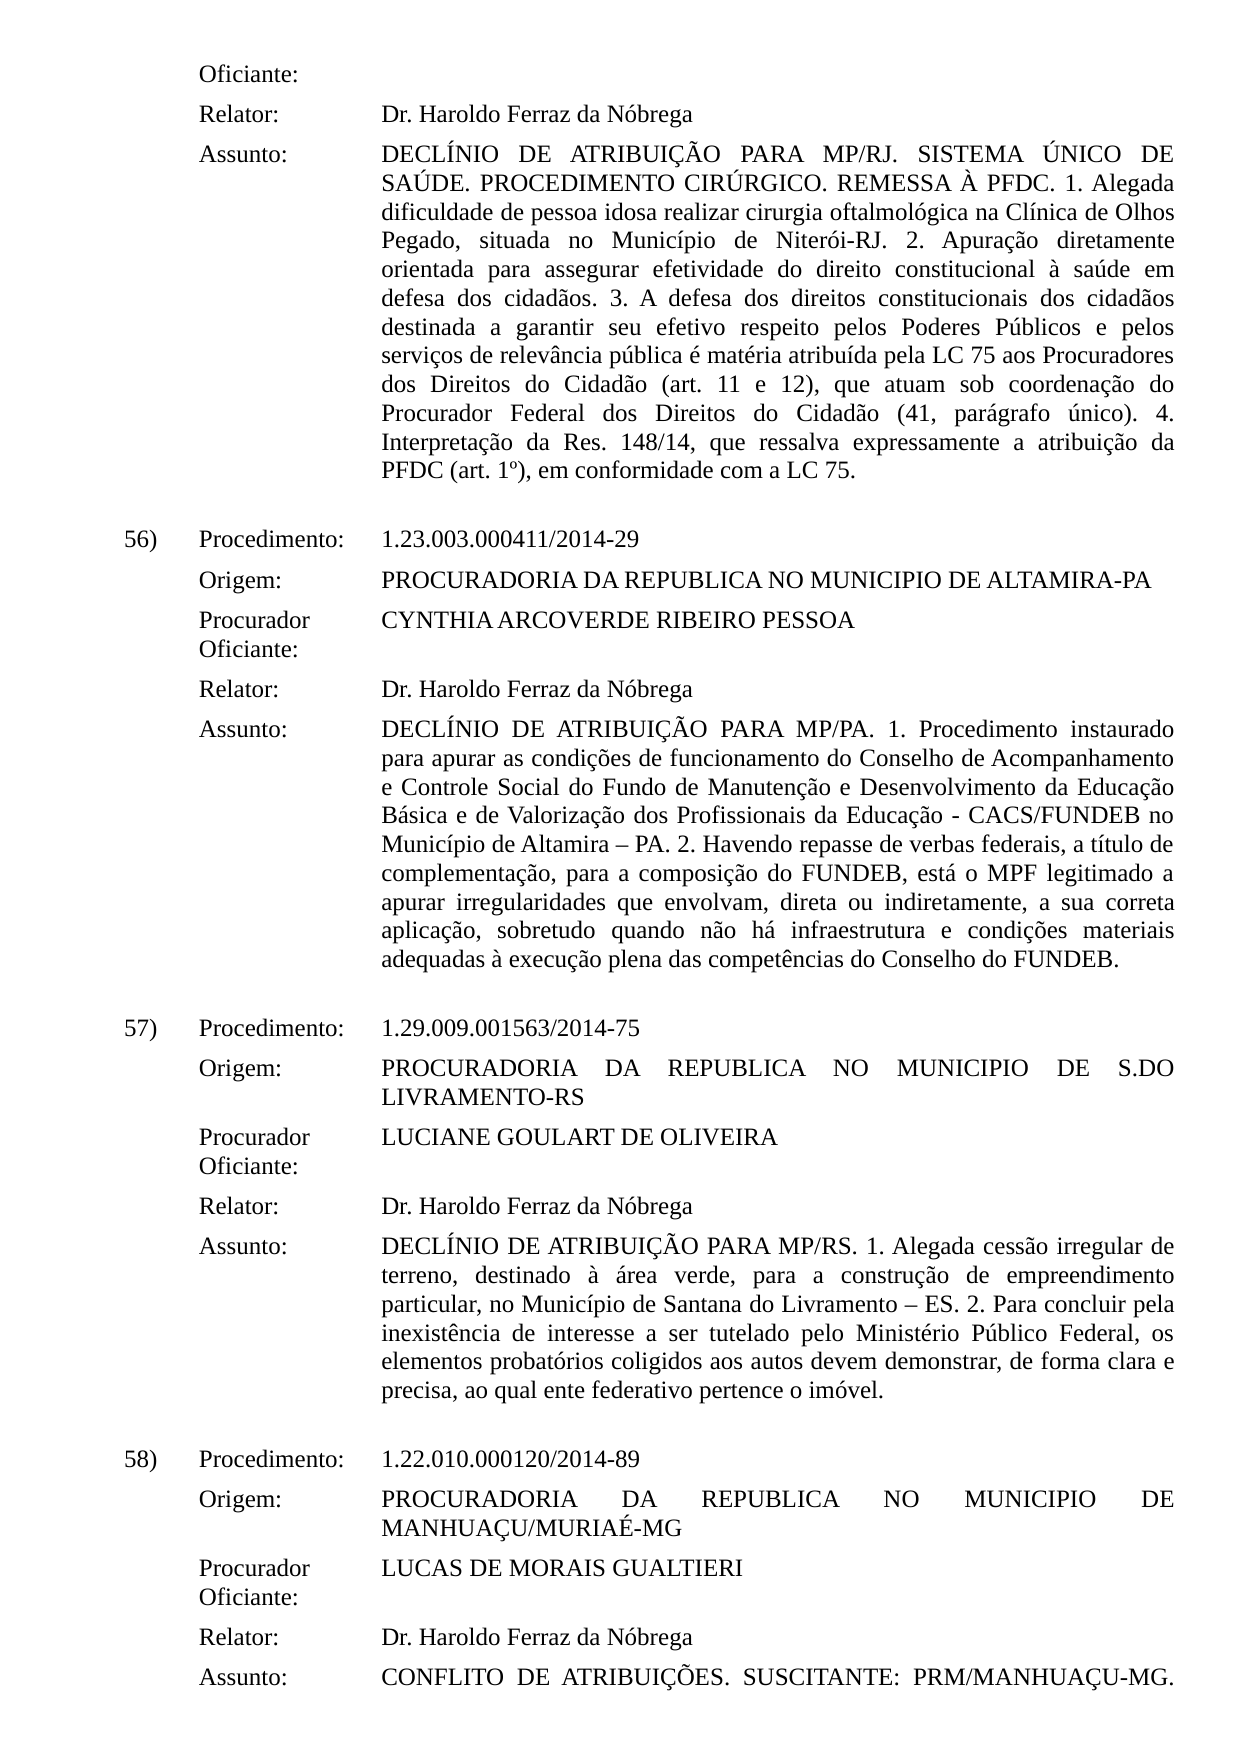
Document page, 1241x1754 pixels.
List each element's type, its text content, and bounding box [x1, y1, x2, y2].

table_cell [118, 1616, 193, 1657]
table_cell PROCURADORIA DA REPUBLICA NO MUNICIPIO DE ALTAMIRA-PA [375, 559, 1181, 599]
table_cell Oficiante: [193, 53, 375, 93]
table_cell [118, 559, 193, 599]
table_cell Dr. Haroldo Ferraz da Nóbrega [375, 1185, 1181, 1226]
table_cell Origem: [193, 559, 375, 599]
table_cell Procurador Oficiante: [193, 1548, 375, 1616]
table_cell CONFLITO DE ATRIBUIÇÕES. SUSCITANTE: PRM/MANHUAÇU-MG. [375, 1657, 1181, 1697]
table_cell [118, 1116, 193, 1185]
table_cell [118, 1657, 193, 1697]
table_cell CYNTHIA ARCOVERDE RIBEIRO PESSOA [375, 599, 1181, 668]
table_cell Relator: [193, 1616, 375, 1657]
table_cell LUCAS DE MORAIS GUALTIERI [375, 1548, 1181, 1616]
table_cell [118, 599, 193, 668]
table_cell Procurador Oficiante: [193, 599, 375, 668]
table_header 1.29.009.001563/2014-75 [375, 1007, 1181, 1047]
table_cell Origem: [193, 1479, 375, 1547]
table_cell [118, 668, 193, 708]
table_cell [118, 1048, 193, 1116]
table_cell [118, 1185, 193, 1226]
table_cell [118, 93, 193, 133]
table_cell PROCURADORIA DA REPUBLICA NO MUNICIPIO DE S.DO LIVRAMENTO-RS [375, 1048, 1181, 1116]
table_header 1.23.003.000411/2014-29 [375, 519, 1181, 559]
table_header Procedimento: [193, 1438, 375, 1478]
table_cell [118, 1226, 193, 1409]
table_cell [118, 134, 193, 490]
table_cell Relator: [193, 93, 375, 133]
table_cell Assunto: [193, 134, 375, 490]
table_header 56) [118, 519, 193, 559]
table_cell DECLÍNIO DE ATRIBUIÇÃO PARA MP/RJ. SISTEMA ÚNICO DE SAÚDE. PROCEDIMENTO CIRÚRGICO. REMESSA À PFDC. 1. Alegada dificuldade de pessoa idosa realizar cirurgia oftalmológica na Clínica de Olhos Pegado, situada no Município de Niterói-RJ. 2. Apuração diretamente orientada para assegurar efetividade do direito constitucional à saúde em defesa dos cidadãos. 3. A defesa dos direitos constitucionais dos cidadãos destinada a garantir seu efetivo respeito pelos Poderes Públicos e pelos serviços de relevância pública é matéria atribuída pela LC 75 aos Procuradores dos Direitos do Cidadão (art. 11 e 12), que atuam sob coordenação do Procurador Federal dos Direitos do Cidadão (41, parágrafo único). 4. Interpretação da Res. 148/14, que ressalva expressamente a atribuição da PFDC (art. 1º), em conformidade com a LC 75. [375, 134, 1181, 490]
table_header 57) [118, 1007, 193, 1047]
table_header Procedimento: [193, 519, 375, 559]
table_cell [118, 53, 193, 93]
table_cell DECLÍNIO DE ATRIBUIÇÃO PARA MP/PA. 1. Procedimento instaurado para apurar as condições de funcionamento do Conselho de Acompanhamento e Controle Social do Fundo de Manutenção e Desenvolvimento da Educação Básica e de Valorização dos Profissionais da Educação - CACS/FUNDEB no Município de Altamira – PA. 2. Havendo repasse de verbas federais, a título de complementação, para a composição do FUNDEB, está o MPF legitimado a apurar irregularidades que envolvam, direta ou indiretamente, a sua correta aplicação, sobretudo quando não há infraestrutura e condições materiais adequadas à execução plena das competências do Conselho do FUNDEB. [375, 708, 1181, 978]
table_cell Relator: [193, 668, 375, 708]
table_cell Assunto: [193, 1657, 375, 1697]
table_cell LUCIANE GOULART DE OLIVEIRA [375, 1116, 1181, 1185]
table_cell Procurador Oficiante: [193, 1116, 375, 1185]
table_cell Dr. Haroldo Ferraz da Nóbrega [375, 93, 1181, 133]
table_cell [375, 53, 1181, 93]
table_cell Dr. Haroldo Ferraz da Nóbrega [375, 668, 1181, 708]
table_cell Relator: [193, 1185, 375, 1226]
table_cell Dr. Haroldo Ferraz da Nóbrega [375, 1616, 1181, 1657]
table_header Procedimento: [193, 1007, 375, 1047]
table_cell [118, 1479, 193, 1547]
table_cell [118, 708, 193, 978]
table_cell DECLÍNIO DE ATRIBUIÇÃO PARA MP/RS. 1. Alegada cessão irregular de terreno, destinado à área verde, para a construção de empreendimento particular, no Município de Santana do Livramento – ES. 2. Para concluir pela inexistência de interesse a ser tutelado pelo Ministério Público Federal, os elementos probatórios coligidos aos autos devem demonstrar, de forma clara e precisa, ao qual ente federativo pertence o imóvel. [375, 1226, 1181, 1409]
table_header 1.22.010.000120/2014-89 [375, 1438, 1181, 1478]
table_cell Assunto: [193, 1226, 375, 1409]
table_cell [118, 1548, 193, 1616]
table_cell Assunto: [193, 708, 375, 978]
table_cell PROCURADORIA DA REPUBLICA NO MUNICIPIO DE MANHUAÇU/MURIAÉ-MG [375, 1479, 1181, 1547]
table_header 58) [118, 1438, 193, 1478]
table_cell Origem: [193, 1048, 375, 1116]
